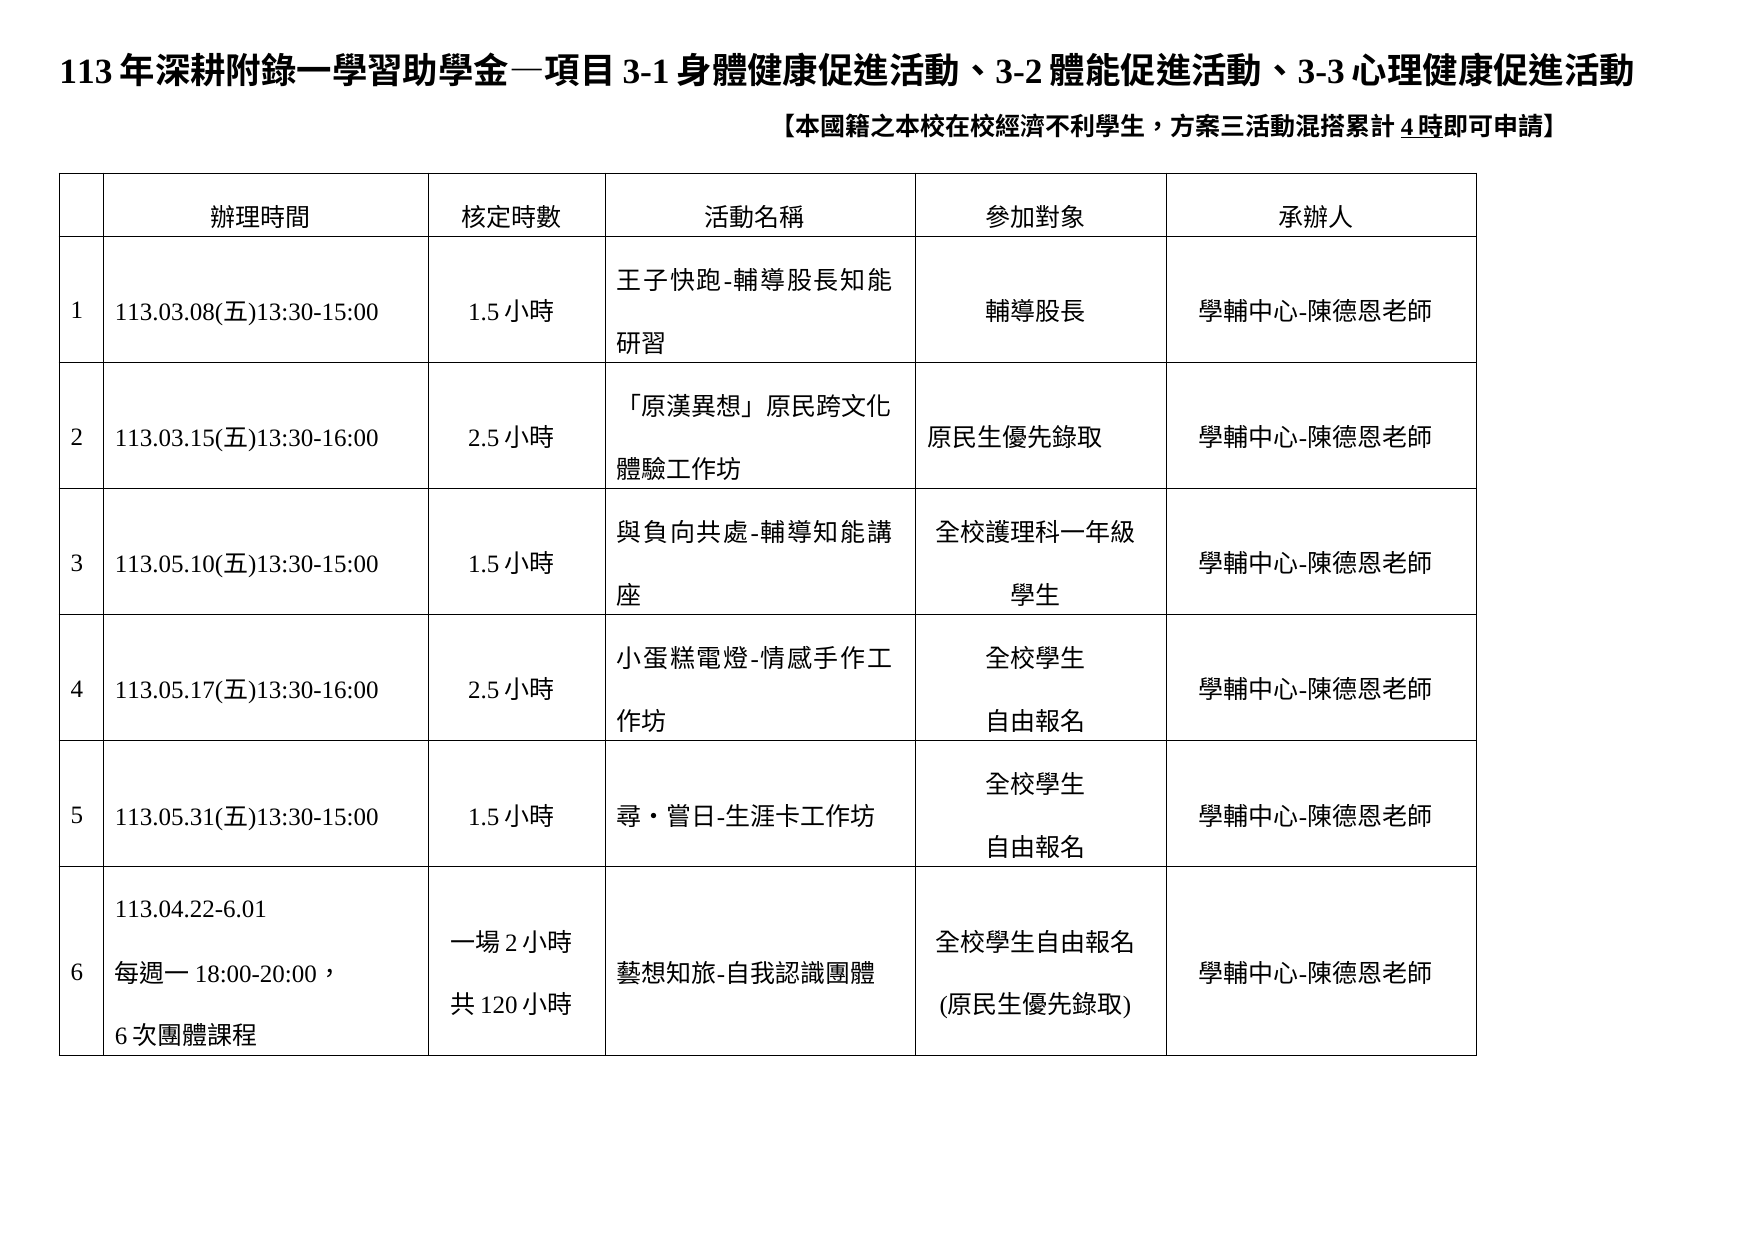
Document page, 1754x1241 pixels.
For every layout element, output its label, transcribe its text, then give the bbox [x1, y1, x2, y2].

table_cell 1.5小時 [429, 741, 605, 866]
table_cell 學輔中心-陳德恩老師 [1167, 237, 1476, 362]
table_cell 與負向共處-輔導知能講座 [606, 489, 915, 614]
table_cell 3 [60, 489, 103, 614]
table_cell 2 [60, 363, 103, 488]
table_cell 原民生優先錄取 [916, 363, 1166, 488]
table_cell 王子快跑-輔導股長知能研習 [606, 237, 915, 362]
table_header 活動名稱 [606, 174, 915, 236]
table_cell 1.5小時 [429, 237, 605, 362]
table_cell 113.03.08(五)13:30-15:00 [104, 237, 428, 362]
table_cell 尋‧嘗日-生涯卡工作坊 [606, 741, 915, 866]
table_cell 輔導股長 [916, 237, 1166, 362]
table_cell 113.04.22-6.01 每週一18:00-20:00， 6次團體課程 [104, 867, 428, 1055]
table_cell 全校學生自由報名(原民生優先錄取) [916, 867, 1166, 1055]
table_header [60, 174, 103, 236]
table_cell 藝想知旅-自我認識團體 [606, 867, 915, 1055]
table_cell 5 [60, 741, 103, 866]
table_header 參加對象 [916, 174, 1166, 236]
table_cell 學輔中心-陳德恩老師 [1167, 363, 1476, 488]
table_cell 1 [60, 237, 103, 362]
table_cell 2.5小時 [429, 363, 605, 488]
table_cell 全校護理科一年級學生 [916, 489, 1166, 614]
table_cell 113.05.17(五)13:30-16:00 [104, 615, 428, 740]
table_cell 全校學生 自由報名 [916, 615, 1166, 740]
table_cell 4 [60, 615, 103, 740]
table_cell 全校學生 自由報名 [916, 741, 1166, 866]
table_cell 學輔中心-陳德恩老師 [1167, 741, 1476, 866]
table_cell 113.05.31(五)13:30-15:00 [104, 741, 428, 866]
table_cell 小蛋糕電燈-情感手作工作坊 [606, 615, 915, 740]
table_cell 學輔中心-陳德恩老師 [1167, 867, 1476, 1055]
table_cell 113.05.10(五)13:30-15:00 [104, 489, 428, 614]
table_cell 1.5小時 [429, 489, 605, 614]
table_cell 「原漢異想」原民跨文化體驗工作坊 [606, 363, 915, 488]
table_cell 學輔中心-陳德恩老師 [1167, 489, 1476, 614]
table_header 辦理時間 [104, 174, 428, 236]
table_cell 一場2小時 共120小時 [429, 867, 605, 1055]
table_header 承辦人 [1167, 174, 1476, 236]
table_cell 6 [60, 867, 103, 1055]
table_header 核定時數 [429, 174, 605, 236]
table_cell 113.03.15(五)13:30-16:00 [104, 363, 428, 488]
table_cell 學輔中心-陳德恩老師 [1167, 615, 1476, 740]
table_cell 2.5小時 [429, 615, 605, 740]
